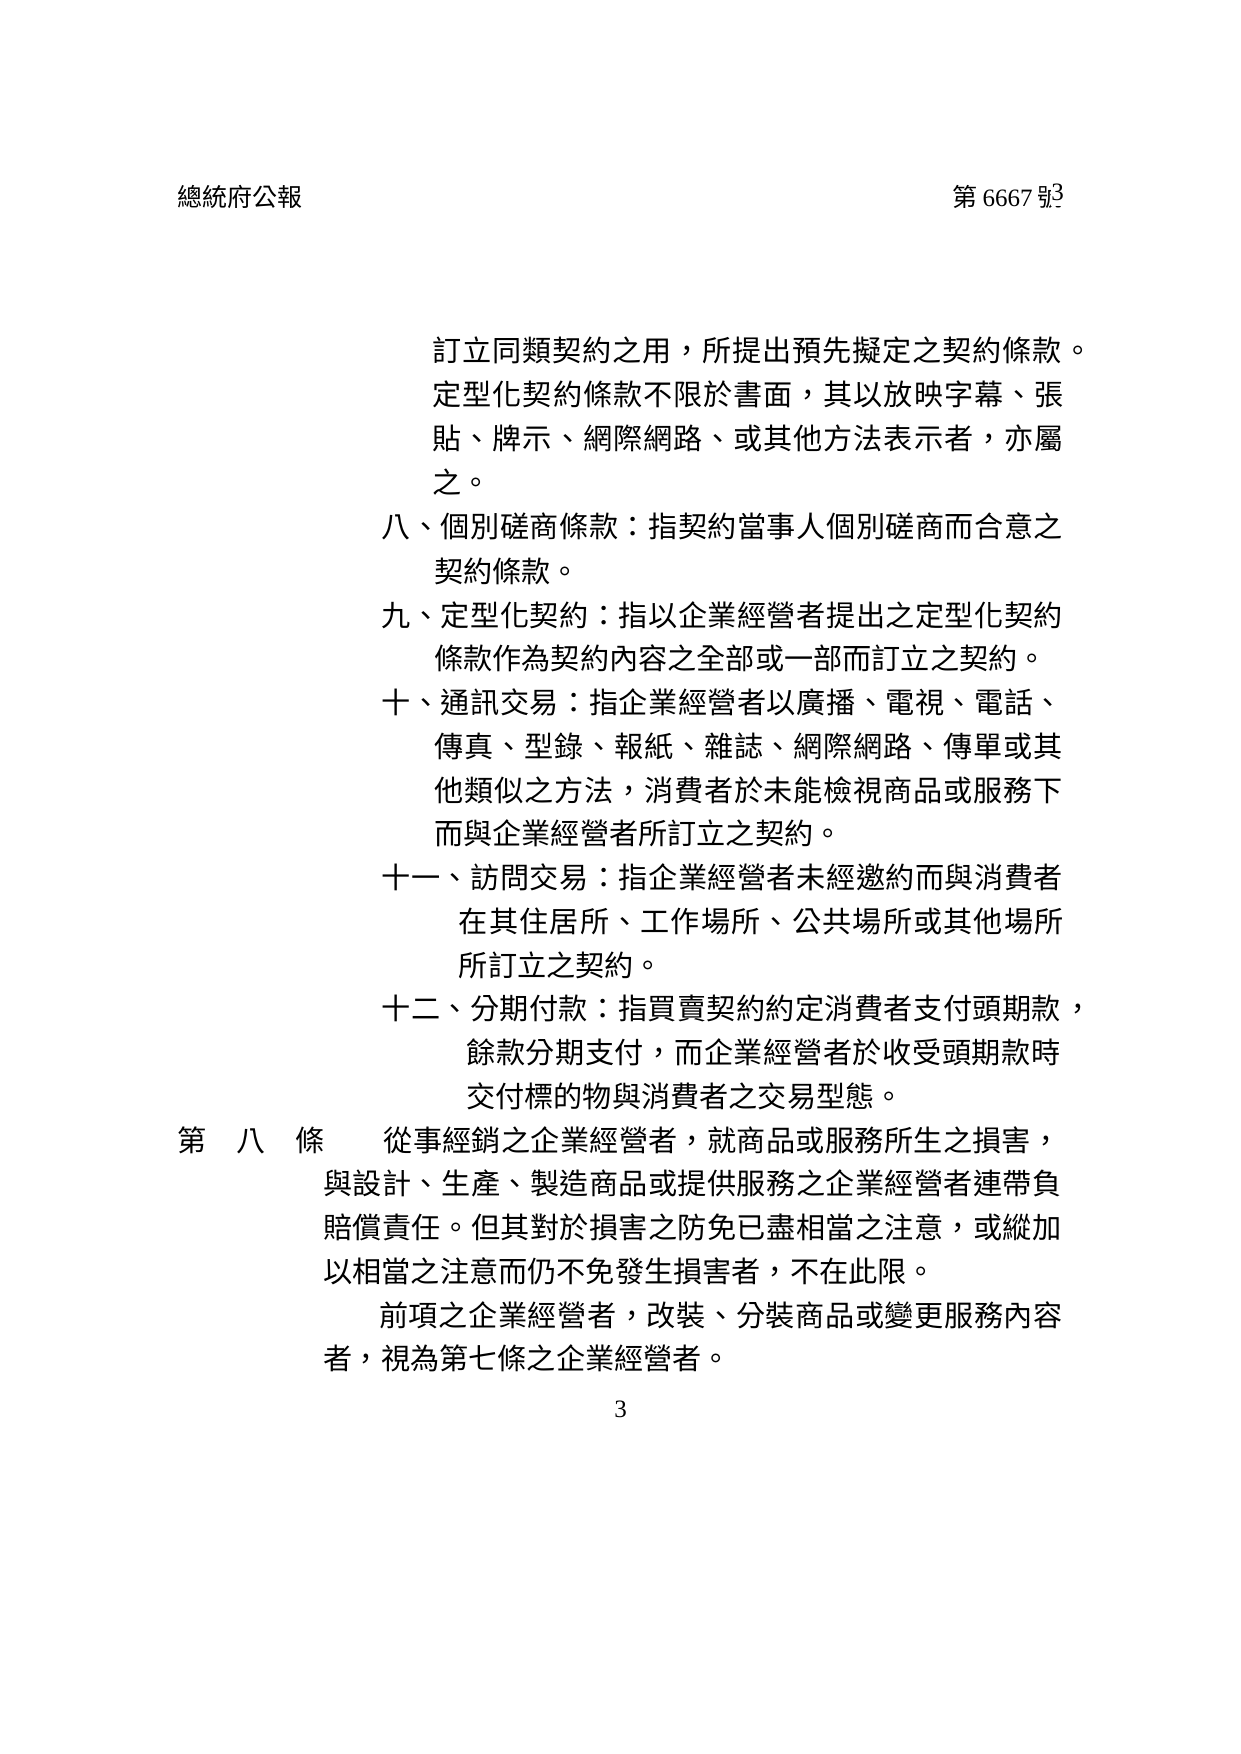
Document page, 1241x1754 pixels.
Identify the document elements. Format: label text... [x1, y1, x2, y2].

text 十二、分期付款：指買賣契約約定消費者支付頭期款，餘款分期支付，而企業經營者於收受頭期款時，交付標的物與消費者之交易型態。 [381, 985, 1064, 1116]
text 十、通訊交易：指企業經營者以廣播、電視、電話、傳真、型錄、報紙、雜誌、網際網路、傳單或其他類似之方法，消費者於未能檢視商品或服務下而與企業經營者所訂立之契約。 [381, 678, 1064, 853]
text 十一、訪問交易：指企業經營者未經邀約而與消費者在其住居所、工作場所、公共場所或其他場所所訂立之契約。 [381, 853, 1064, 985]
text 七、定型化契約條款：指企業經營者為與多數消費者訂立同類契約之用，所提出預先擬定之契約條款。定型化契約條款不限於書面，其以放映字幕、張貼、牌示、網際網路、或其他方法表示者，亦屬之。 [381, 326, 1064, 503]
text 前項之企業經營者，改裝、分裝商品或變更服務內容者，視為第七條之企業經營者。 [323, 1291, 1064, 1378]
text 九、定型化契約：指以企業經營者提出之定型化契約條款作為契約內容之全部或一部而訂立之契約。 [381, 591, 1064, 678]
text 八、個別磋商條款：指契約當事人個別磋商而合意之契約條款。 [381, 503, 1064, 591]
text 第 八 條 從事經銷之企業經營者，就商品或服務所生之損害，與設計、生產、製造商品或提供服務之企業經營者連帶負賠償責任。但其對於損害之防免已盡相當之注意，或縱加以相當之注意而仍不免發生損害者，不在此限。 [177, 1116, 1064, 1291]
